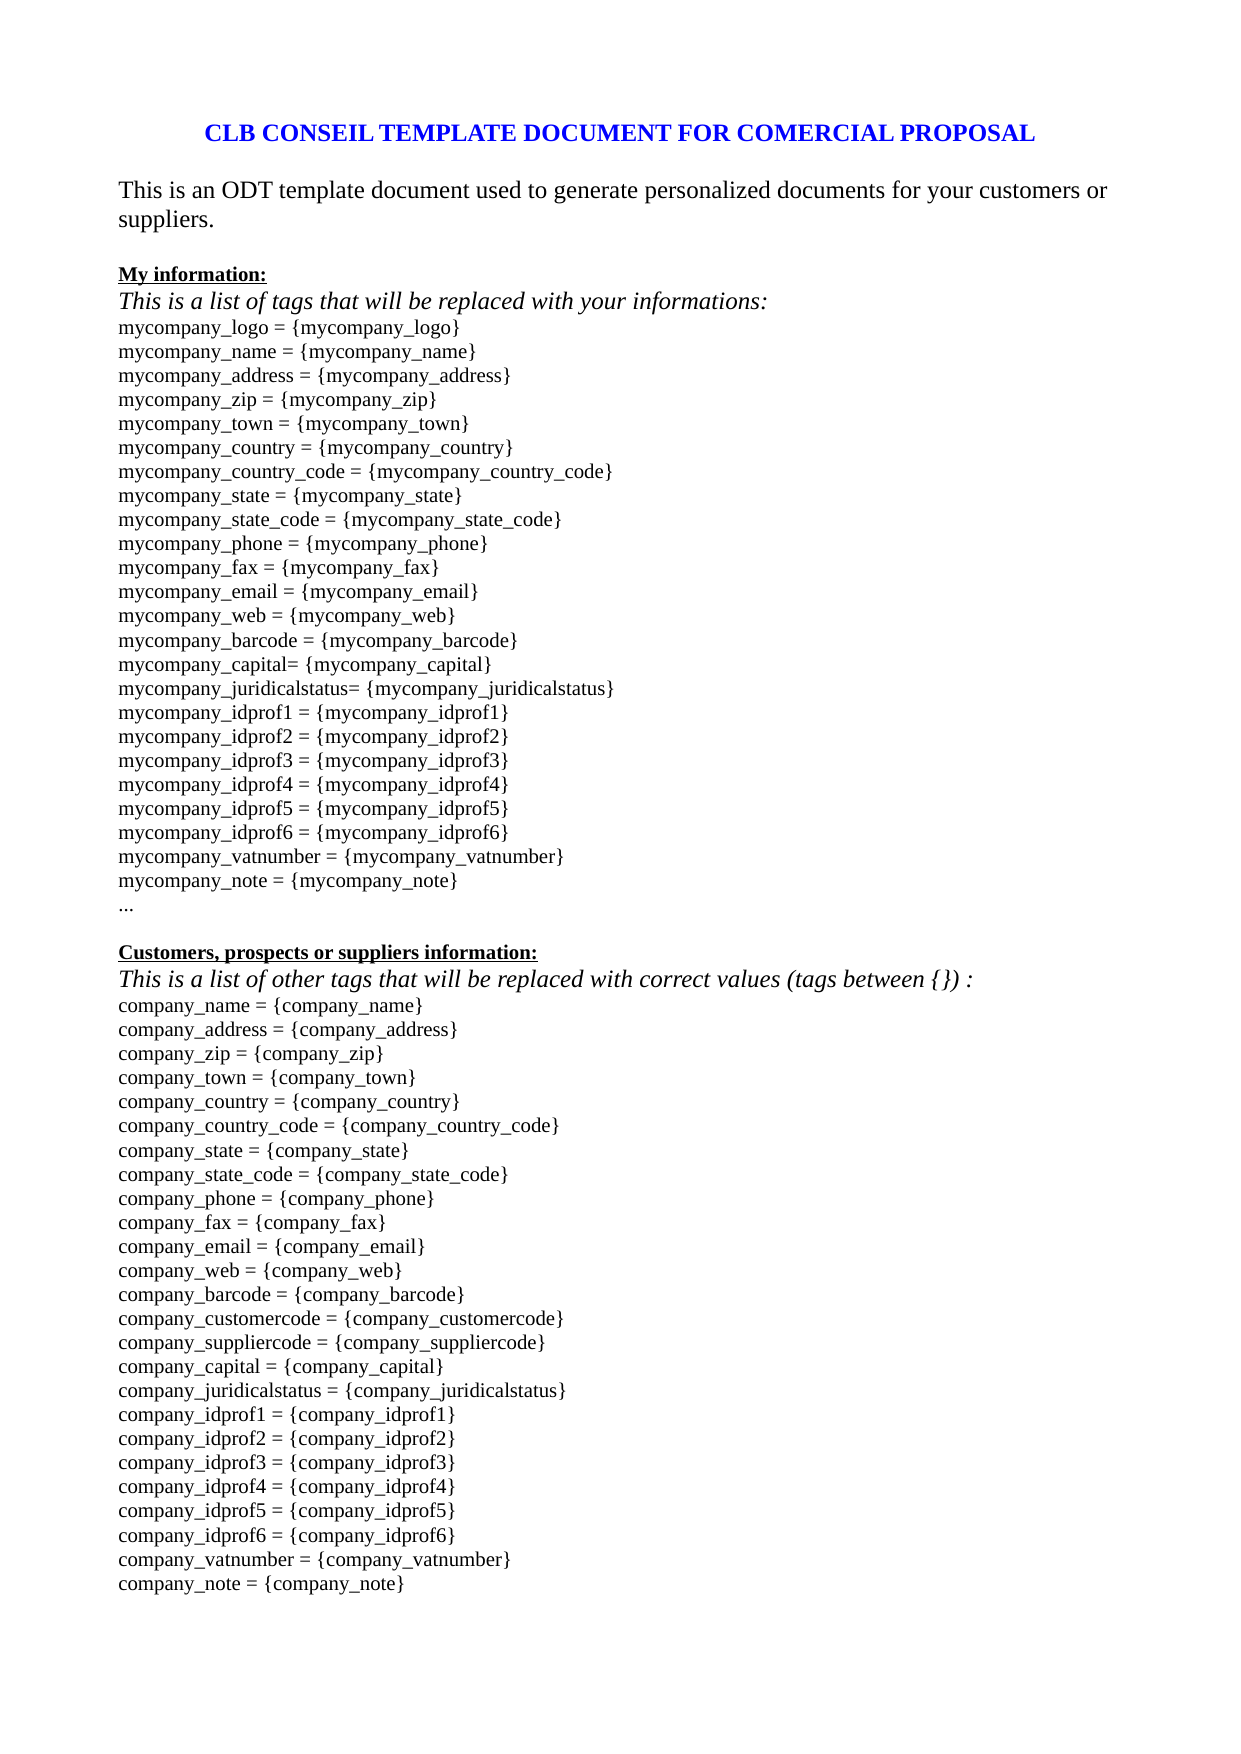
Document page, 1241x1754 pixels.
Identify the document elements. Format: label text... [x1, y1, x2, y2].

text mycompany_idprof3 = {mycompany_idprof3} [118, 748, 1122, 772]
text mycompany_logo = {mycompany_logo} [118, 315, 1122, 339]
text company_idprof1 = {company_idprof1} [118, 1402, 1122, 1426]
text mycompany_idprof1 = {mycompany_idprof1} [118, 700, 1122, 724]
text This is a list of tags that will be replaced with your informations: [118, 286, 1122, 315]
text mycompany_web = {mycompany_web} [118, 603, 1122, 627]
text My information: [118, 262, 1122, 286]
text mycompany_capital= {mycompany_capital} [118, 652, 1122, 676]
text mycompany_note = {mycompany_note} [118, 868, 1122, 892]
text mycompany_state_code = {mycompany_state_code} [118, 507, 1122, 531]
text company_fax = {company_fax} [118, 1210, 1122, 1234]
text mycompany_idprof5 = {mycompany_idprof5} [118, 796, 1122, 820]
text mycompany_phone = {mycompany_phone} [118, 531, 1122, 555]
text company_state_code = {company_state_code} [118, 1162, 1122, 1186]
text mycompany_address = {mycompany_address} [118, 363, 1122, 387]
text mycompany_name = {mycompany_name} [118, 339, 1122, 363]
text ... [118, 892, 1122, 916]
text company_address = {company_address} [118, 1017, 1122, 1041]
text company_phone = {company_phone} [118, 1186, 1122, 1210]
text mycompany_zip = {mycompany_zip} [118, 387, 1122, 411]
text This is a list of other tags that will be replaced with correct values (tags between {}) : [118, 964, 1122, 993]
text company_juridicalstatus = {company_juridicalstatus} [118, 1378, 1122, 1402]
text mycompany_idprof4 = {mycompany_idprof4} [118, 772, 1122, 796]
text company_vatnumber = {company_vatnumber} [118, 1547, 1122, 1571]
text company_country_code = {company_country_code} [118, 1113, 1122, 1137]
text mycompany_town = {mycompany_town} [118, 411, 1122, 435]
text company_idprof4 = {company_idprof4} [118, 1474, 1122, 1498]
text company_customercode = {company_customercode} [118, 1306, 1122, 1330]
text company_name = {company_name} [118, 993, 1122, 1017]
text company_country = {company_country} [118, 1089, 1122, 1113]
text mycompany_fax = {mycompany_fax} [118, 555, 1122, 579]
text company_idprof2 = {company_idprof2} [118, 1426, 1122, 1450]
text company_zip = {company_zip} [118, 1041, 1122, 1065]
text mycompany_juridicalstatus= {mycompany_juridicalstatus} [118, 676, 1122, 700]
text company_idprof6 = {company_idprof6} [118, 1522, 1122, 1547]
text company_capital = {company_capital} [118, 1354, 1122, 1378]
text mycompany_country = {mycompany_country} [118, 435, 1122, 459]
text Customers, prospects or suppliers information: [118, 940, 1122, 964]
text company_town = {company_town} [118, 1065, 1122, 1089]
text company_idprof3 = {company_idprof3} [118, 1450, 1122, 1474]
text company_suppliercode = {company_suppliercode} [118, 1330, 1122, 1354]
text mycompany_barcode = {mycompany_barcode} [118, 627, 1122, 652]
text mycompany_state = {mycompany_state} [118, 483, 1122, 507]
text This is an ODT template document used to generate personalized documents for your customers or suppliers. [118, 176, 1122, 233]
text mycompany_idprof2 = {mycompany_idprof2} [118, 724, 1122, 748]
text company_web = {company_web} [118, 1258, 1122, 1282]
text mycompany_vatnumber = {mycompany_vatnumber} [118, 844, 1122, 868]
text mycompany_country_code = {mycompany_country_code} [118, 459, 1122, 483]
text company_email = {company_email} [118, 1234, 1122, 1258]
text mycompany_email = {mycompany_email} [118, 579, 1122, 603]
text mycompany_idprof6 = {mycompany_idprof6} [118, 820, 1122, 844]
text company_note = {company_note} [118, 1571, 1122, 1595]
text company_barcode = {company_barcode} [118, 1282, 1122, 1306]
text CLB CONSEIL TEMPLATE DOCUMENT FOR COMERCIAL PROPOSAL [118, 118, 1122, 147]
text company_state = {company_state} [118, 1137, 1122, 1162]
text company_idprof5 = {company_idprof5} [118, 1498, 1122, 1522]
